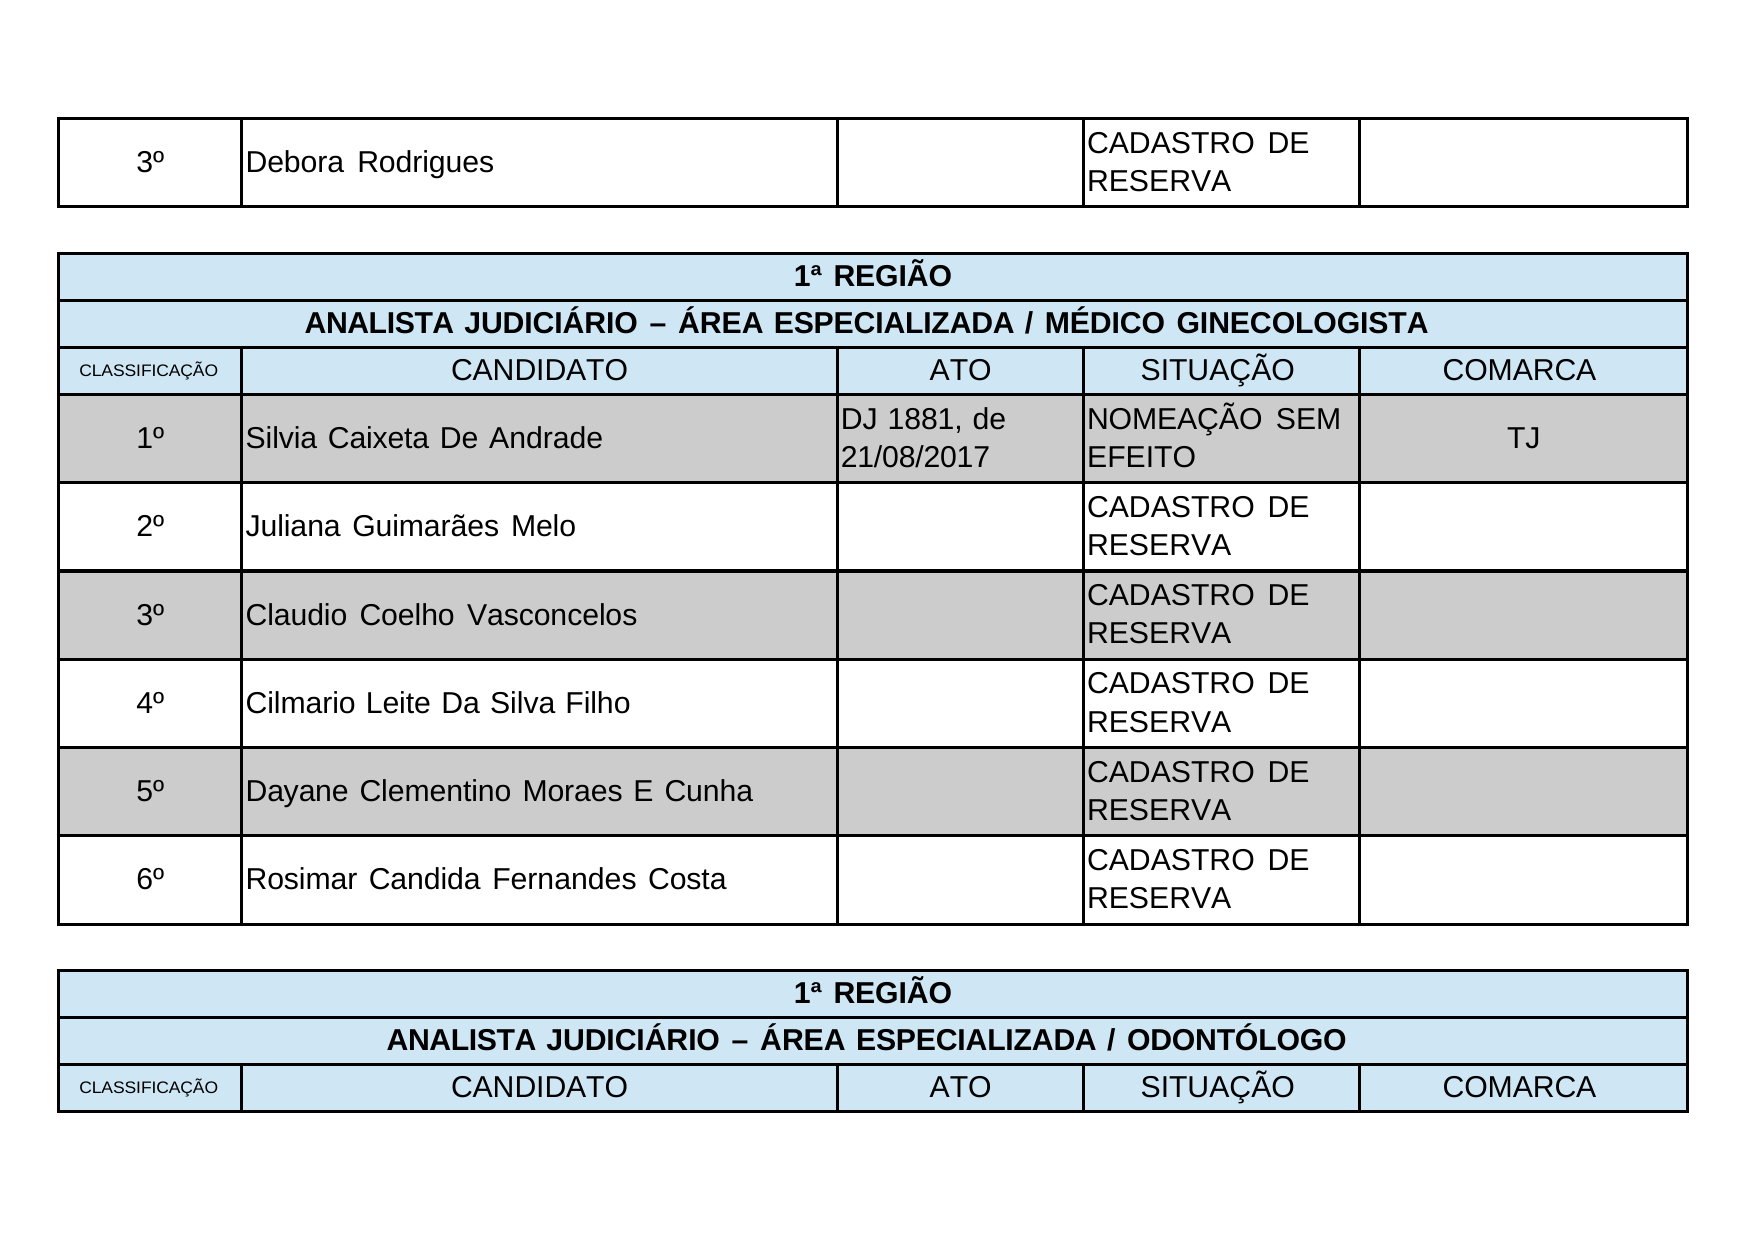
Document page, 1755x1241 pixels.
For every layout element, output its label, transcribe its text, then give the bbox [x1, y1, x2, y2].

table_cell DJ 1881, de 21/08/2017 [839, 396, 1082, 481]
table_cell ANALISTA JUDICIÁRIO – ÁREA ESPECIALIZADA / MÉDICO GINECOLOGISTA [60, 302, 1686, 346]
table_cell 1º [60, 396, 240, 481]
table_cell Silvia Caixeta De Andrade [243, 396, 836, 481]
table_cell [1361, 484, 1686, 569]
table_header 1ª REGIÃO [60, 255, 1686, 299]
table_cell Claudio Coelho Vasconcelos [243, 573, 836, 658]
table_cell CADASTRO DE RESERVA [1085, 484, 1358, 569]
table_cell COMARCA [1361, 1066, 1686, 1110]
table_cell CADASTRO DE RESERVA [1085, 837, 1358, 922]
table_cell [1361, 749, 1686, 834]
table_cell CADASTRO DE RESERVA [1085, 573, 1358, 658]
table_cell [1361, 573, 1686, 658]
table_cell 2º [60, 484, 240, 569]
table_cell [1361, 837, 1686, 922]
table_cell 3º [60, 573, 240, 658]
table_cell Dayane Clementino Moraes E Cunha [243, 749, 836, 834]
table_cell [839, 661, 1082, 746]
table_cell CADASTRO DE RESERVA [1085, 661, 1358, 746]
table_cell ATO [839, 349, 1082, 393]
table_cell CLASSIFICAÇÃO [60, 349, 240, 393]
table_header 3º [60, 120, 240, 205]
table_cell CANDIDATO [243, 1066, 836, 1110]
table_cell SITUAÇÃO [1085, 349, 1358, 393]
table_cell SITUAÇÃO [1085, 1066, 1358, 1110]
table_cell CANDIDATO [243, 349, 836, 393]
table_cell Juliana Guimarães Melo [243, 484, 836, 569]
table_cell ATO [839, 1066, 1082, 1110]
table_cell CLASSIFICAÇÃO [60, 1066, 240, 1110]
table_cell [839, 573, 1082, 658]
table_cell [839, 484, 1082, 569]
table_cell Rosimar Candida Fernandes Costa [243, 837, 836, 922]
table_cell NOMEAÇÃO SEM EFEITO [1085, 396, 1358, 481]
table_cell 4º [60, 661, 240, 746]
table_cell [839, 837, 1082, 922]
table_cell ANALISTA JUDICIÁRIO – ÁREA ESPECIALIZADA / ODONTÓLOGO [60, 1019, 1686, 1063]
table_cell COMARCA [1361, 349, 1686, 393]
table_cell 6º [60, 837, 240, 922]
table_cell [1361, 661, 1686, 746]
table_cell [839, 749, 1082, 834]
table_header [1361, 120, 1686, 205]
table_header CADASTRO DE RESERVA [1085, 120, 1358, 205]
table_cell Cilmario Leite Da Silva Filho [243, 661, 836, 746]
table_cell 5º [60, 749, 240, 834]
table_header Debora Rodrigues [243, 120, 836, 205]
table_header [839, 120, 1082, 205]
table_cell CADASTRO DE RESERVA [1085, 749, 1358, 834]
table_header 1ª REGIÃO [60, 972, 1686, 1016]
table_cell TJ [1361, 396, 1686, 481]
